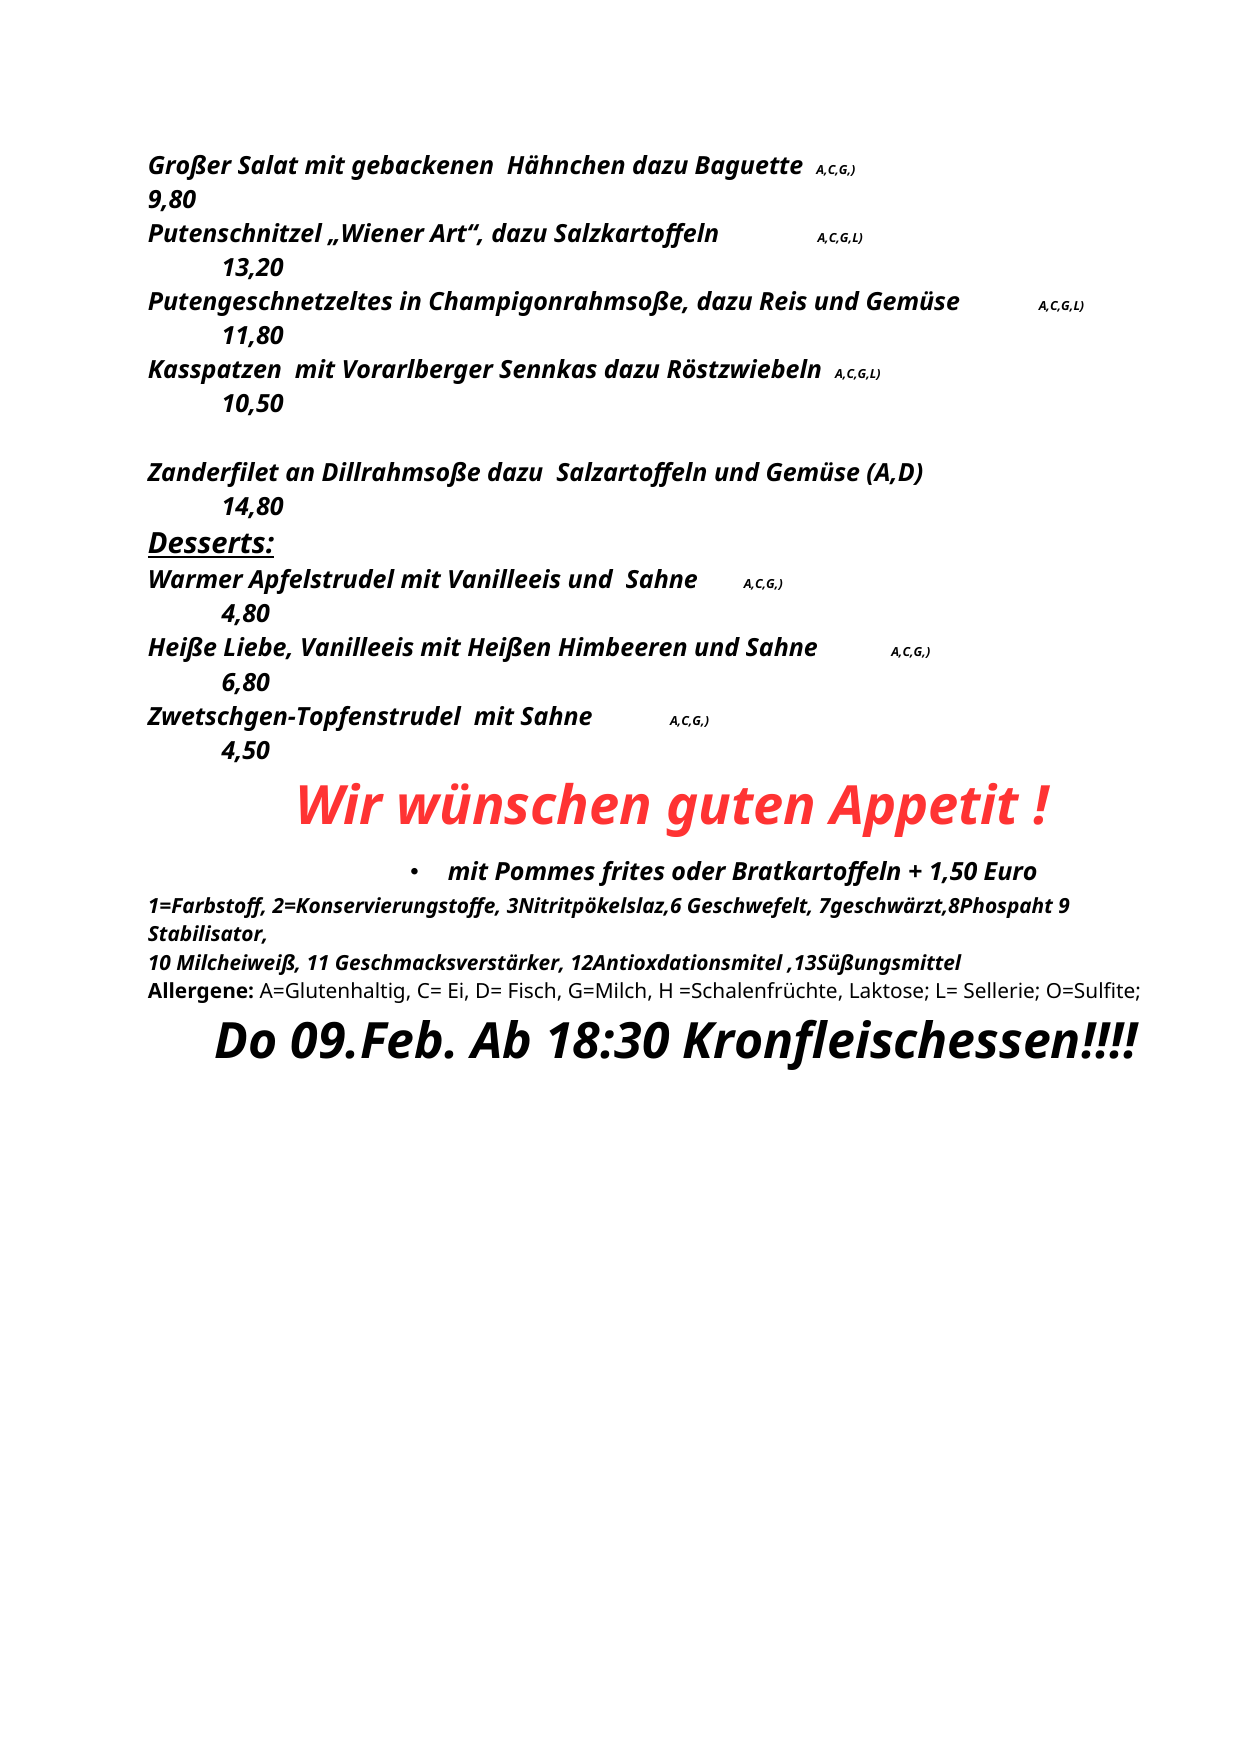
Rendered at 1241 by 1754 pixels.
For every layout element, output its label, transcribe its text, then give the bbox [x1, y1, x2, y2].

text Allergene: A=Glutenhaltig, C= Ei, D= Fisch, G=Milch, H =Schalenfrüchte, Laktose; L= Sellerie; O=Sulfite; [148, 976, 1211, 1005]
list mit Pommes frites oder Bratkartoffeln + 1,50 Euro [410, 840, 1125, 891]
text Zwetschgen-Topfenstrudel mit Sahne A,C,G,) 4,50 [148, 698, 1125, 766]
text Großer Salat mit gebackenen Hähnchen dazu Baguette A,C,G,) 9,80 [148, 148, 1125, 216]
subtitle Zanderfilet an Dillrahmsoße dazu Salzartoffeln und Gemüse (A,D) 14,80 [148, 454, 1141, 522]
text Do 09.Feb. Ab 18:30 Kronfleischessen!!!! [148, 1005, 1211, 1073]
text Kasspatzen mit Vorarlberger Sennkas dazu Röstzwiebeln A,C,G,L) 10,50 [148, 352, 1125, 420]
text Desserts: [148, 522, 1125, 562]
text Wir wünschen guten Appetit ! [148, 766, 1125, 840]
text Putenschnitzel „Wiener Art“, dazu Salzkartoffeln A,C,G,L) 13,20 [148, 216, 1125, 284]
text Heiße Liebe, Vanilleeis mit Heißen Himbeeren und Sahne A,C,G,) 6,80 [148, 630, 1125, 698]
text Warmer Apfelstrudel mit Vanilleeis und Sahne A,C,G,) 4,80 [148, 562, 1125, 630]
text Putengeschnetzeltes in Champigonrahmsoße, dazu Reis und Gemüse A,C,G,L) 11,80 [148, 284, 1125, 352]
text 1=Farbstoff, 2=Konservierungstoffe, 3Nitritpökelslaz,6 Geschwefelt, 7geschwärzt,8Phospaht 9 Stabilisator, [148, 891, 1125, 948]
text 10 Milcheiweiß, 11 Geschmacksverstärker, 12Antioxdationsmitel ,13Süßungsmittel [148, 948, 1125, 976]
